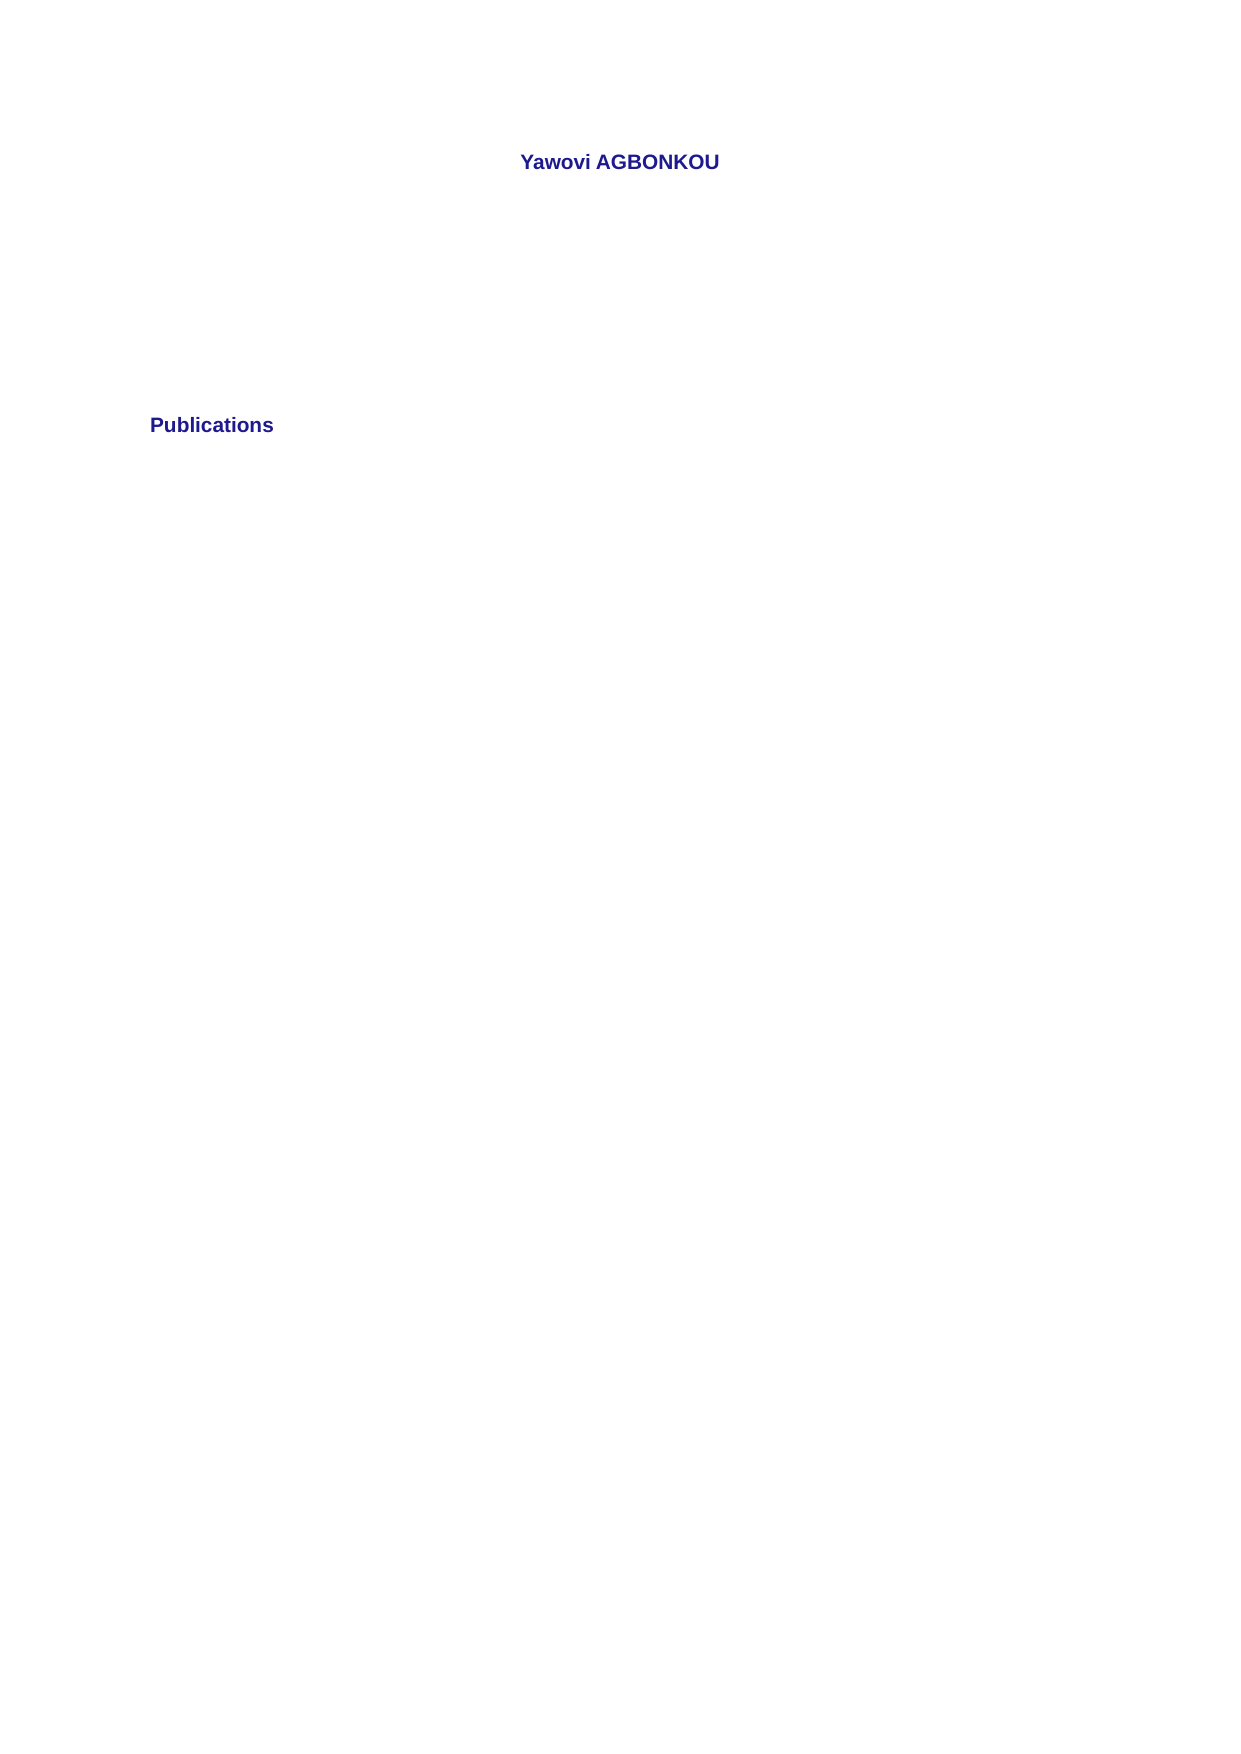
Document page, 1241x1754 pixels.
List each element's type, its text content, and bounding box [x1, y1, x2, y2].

subtitle Yawovi AGBONKOU [150, 150, 1090, 174]
subtitle Publications [150, 412, 1090, 436]
